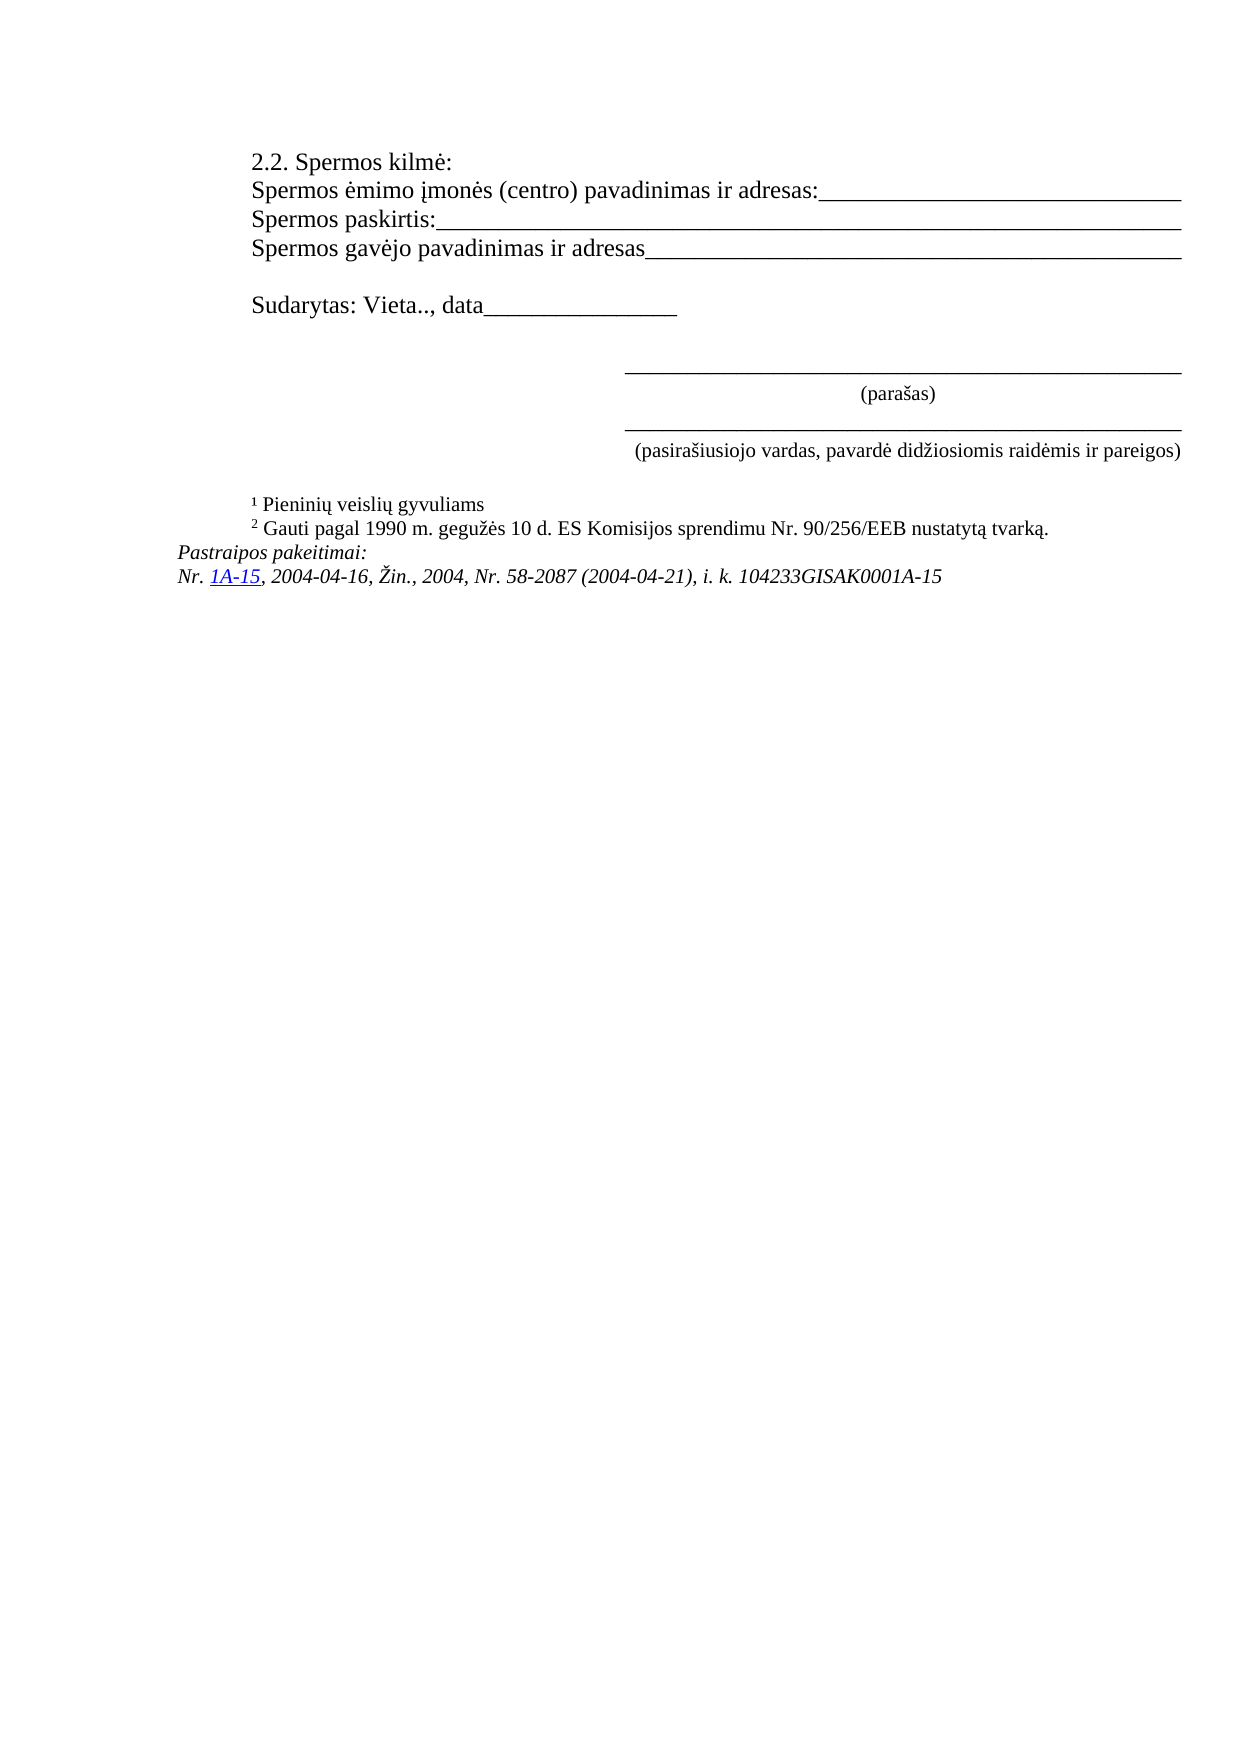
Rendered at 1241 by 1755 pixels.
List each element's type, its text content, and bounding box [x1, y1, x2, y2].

text 2.2. Spermos kilmė: [177, 147, 1181, 176]
text 2 Gauti pagal 1990 m. gegužės 10 d. ES Komisijos sprendimu Nr. 90/256/EEB nustatytą tvarką. [177, 516, 1181, 540]
text ¹ Pieninių veislių gyvuliams [177, 492, 1181, 516]
text Spermos ėmimo įmonės (centro) pavadinimas ir adresas: [177, 176, 1181, 204]
text Nr. 1A-15, 2004-04-16, Žin., 2004, Nr. 58-2087 (2004-04-21), i. k. 104233GISAK0001A-15 [177, 564, 1181, 588]
text Sudarytas: Vieta.., data [177, 291, 1181, 319]
text (pasirašiusiojo vardas, pavardė didžiosiomis raidėmis ir pareigos) [177, 434, 1181, 463]
text Spermos paskirtis: [177, 204, 1181, 233]
text Spermos gavėjo pavadinimas ir adresas [177, 233, 1181, 262]
text (parašas) [177, 377, 1181, 406]
text Pastraipos pakeitimai: [177, 540, 1181, 564]
